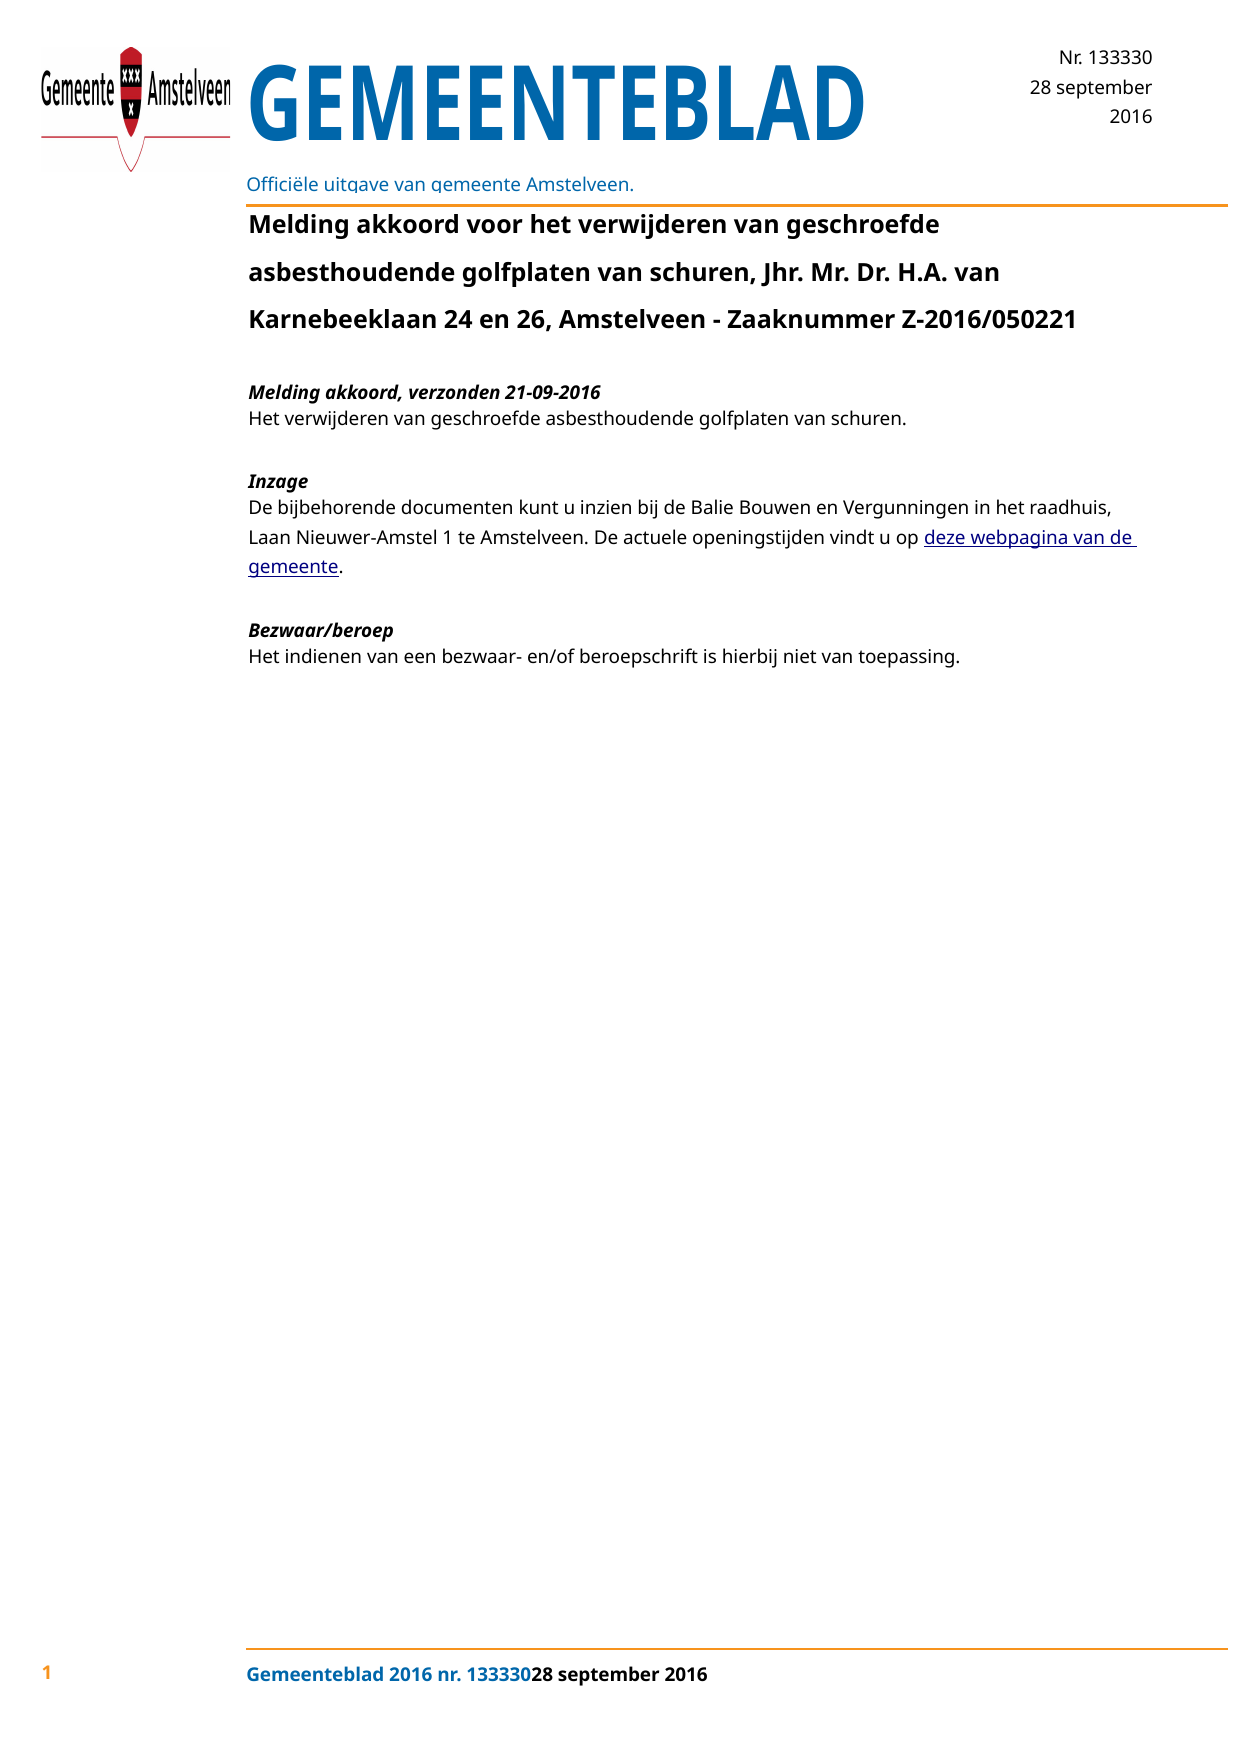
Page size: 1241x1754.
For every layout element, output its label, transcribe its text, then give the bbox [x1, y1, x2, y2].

text Het verwijderen van geschroefde asbesthoudende golfplaten van schuren. [248, 405, 1152, 431]
text Het indienen van een bezwaar- en/of beroepschrift is hierbij niet van toepassing. [248, 643, 1152, 669]
text Melding akkoord, verzonden 21-09-2016 [248, 379, 1152, 405]
text Bezwaar/beroep [248, 618, 1152, 643]
text Melding akkoord voor het verwijderen van geschroefde asbesthoudende golfplaten van schuren, Jhr. Mr. Dr. H.A. van Karnebeeklaan 24 en 26, Amstelveen - Zaaknummer Z-2016/050221 [248, 207, 1152, 336]
text Inzage [248, 469, 1152, 494]
picture [41, 47, 231, 172]
text De bijbehorende documenten kunt u inzien bij de Balie Bouwen en Vergunningen in het raadhuis, Laan Nieuwer-Amstel 1 te Amstelveen. De actuele openingstijden vindt u op deze webpagina van de gemeente. [248, 494, 1152, 579]
